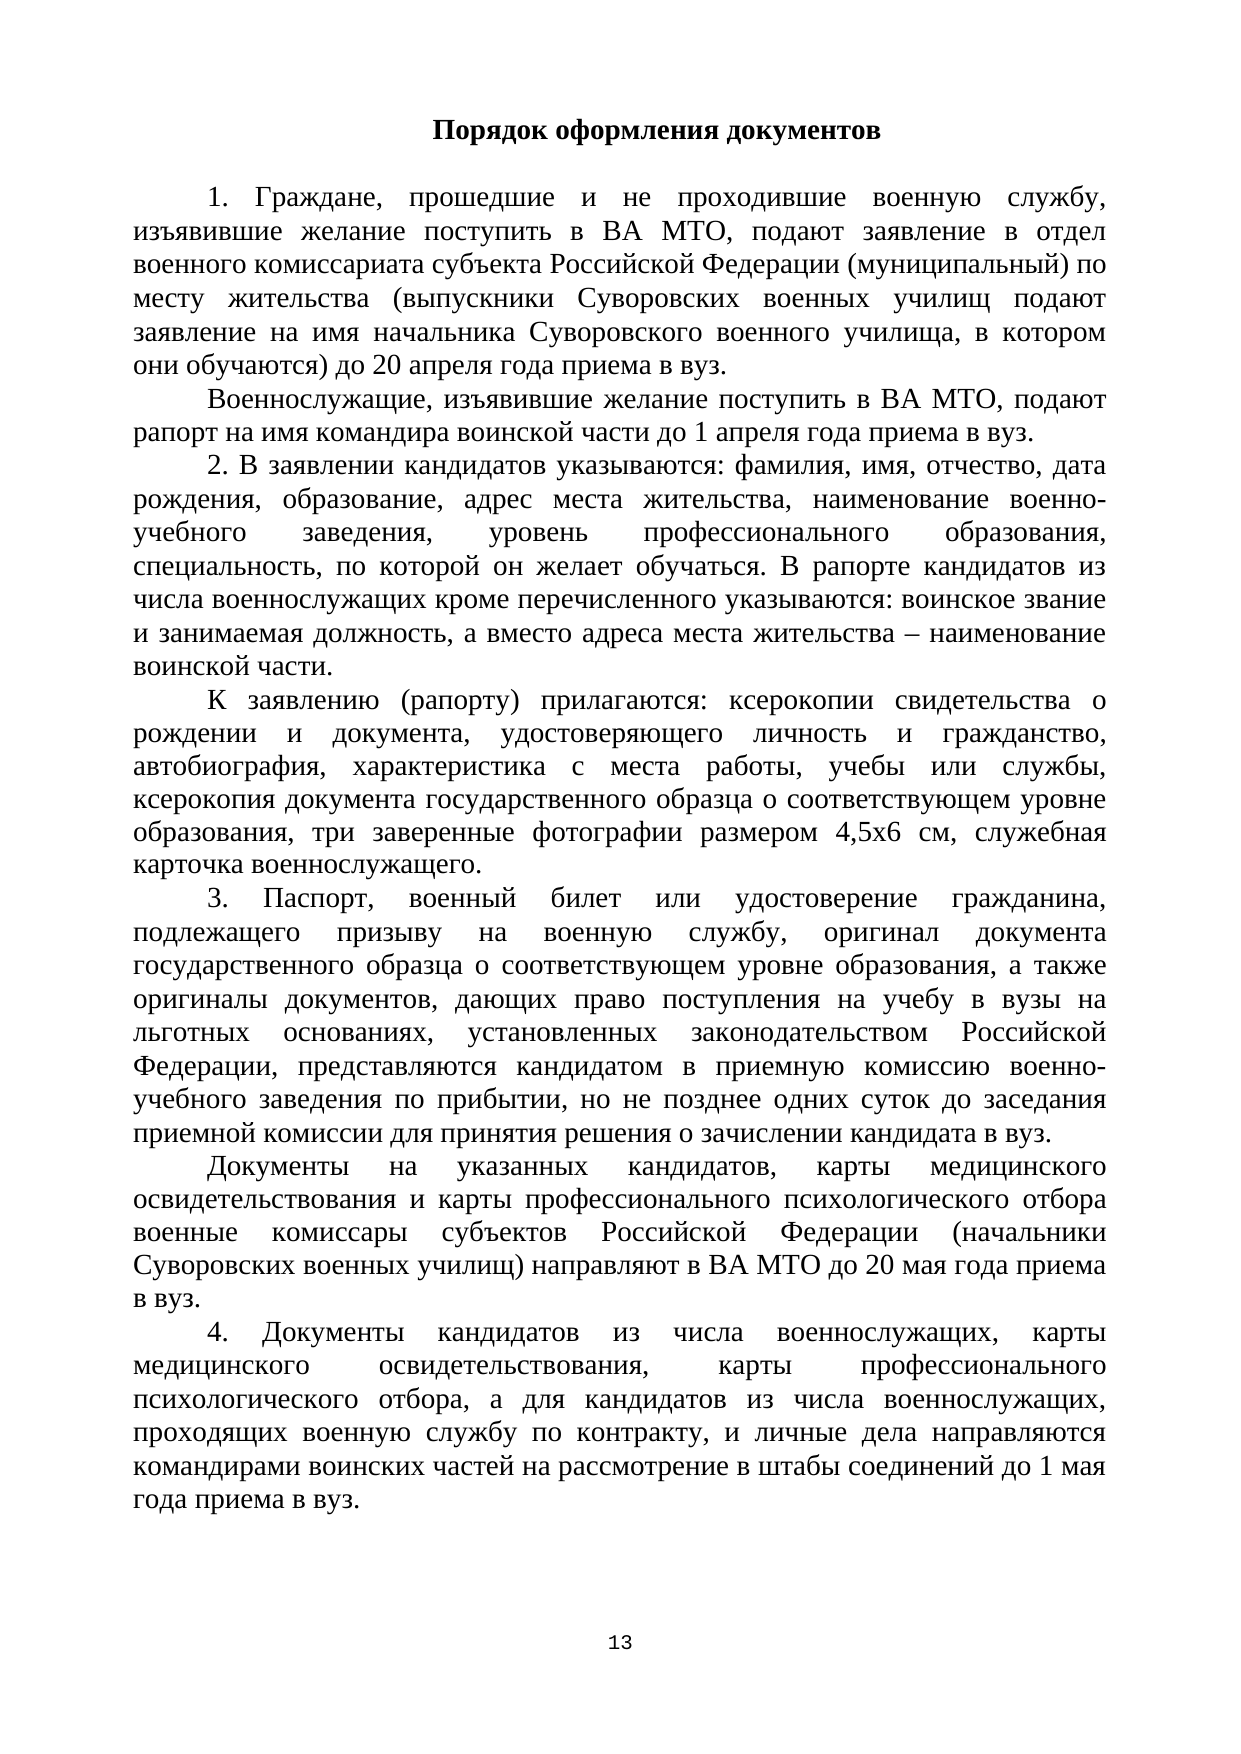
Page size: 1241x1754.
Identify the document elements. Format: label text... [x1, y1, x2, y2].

text 3. Паспорт, военный билет или удостоверение гражданина, подлежащего призыву на военную службу, оригинал документа государственного образца о соответствующем уровне образования, а также оригиналы документов, дающих право поступления на учебу в вузы на льготных основаниях, установленных законодательством Российской Федерации, представляются кандидатом в приемную комиссию военно-учебного заведения по прибытии, но не позднее одних суток до заседания приемной комиссии для принятия решения о зачислении кандидата в вуз. [133, 880, 1107, 1148]
text Документы на указанных кандидатов, карты медицинского освидетельствования и карты профессионального психологического отбора военные комиссары субъектов Российской Федерации (начальники Суворовских военных училищ) направляют в ВА МТО до 20 мая года приема в вуз. [133, 1148, 1107, 1314]
text Порядок оформления документов [133, 112, 1107, 146]
text 1. Граждане, прошедшие и не проходившие военную службу, изъявившие желание поступить в ВА МТО, подают заявление в отдел военного комиссариата субъекта Российской Федерации (муниципальный) по месту жительства (выпускники Суворовских военных училищ подают заявление на имя начальника Суворовского военного училища, в котором они обучаются) до 20 апреля года приема в вуз. [133, 179, 1107, 381]
text Военнослужащие, изъявившие желание поступить в ВА МТО, подают рапорт на имя командира воинской части до 1 апреля года приема в вуз. [133, 381, 1107, 447]
text К заявлению (рапорту) прилагаются: ксерокопии свидетельства о рождении и документа, удостоверяющего личность и гражданство, автобиография, характеристика с места работы, учебы или службы, ксерокопия документа государственного образца о соответствующем уровне образования, три заверенные фотографии размером 4,5х6 см, служебная карточка военнослужащего. [133, 682, 1107, 880]
text 2. В заявлении кандидатов указываются: фамилия, имя, отчество, дата рождения, образование, адрес места жительства, наименование военно-учебного заведения, уровень профессионального образования, специальность, по которой он желает обучаться. В рапорте кандидатов из числа военнослужащих кроме перечисленного указываются: воинское звание и занимаемая должность, а вместо адреса места жительства – наименование воинской части. [133, 447, 1107, 682]
text 4. Документы кандидатов из числа военнослужащих, карты медицинского освидетельствования, карты профессионального психологического отбора, а для кандидатов из числа военнослужащих, проходящих военную службу по контракту, и личные дела направляются командирами воинских частей на рассмотрение в штабы соединений до 1 мая года приема в вуз. [133, 1314, 1107, 1515]
